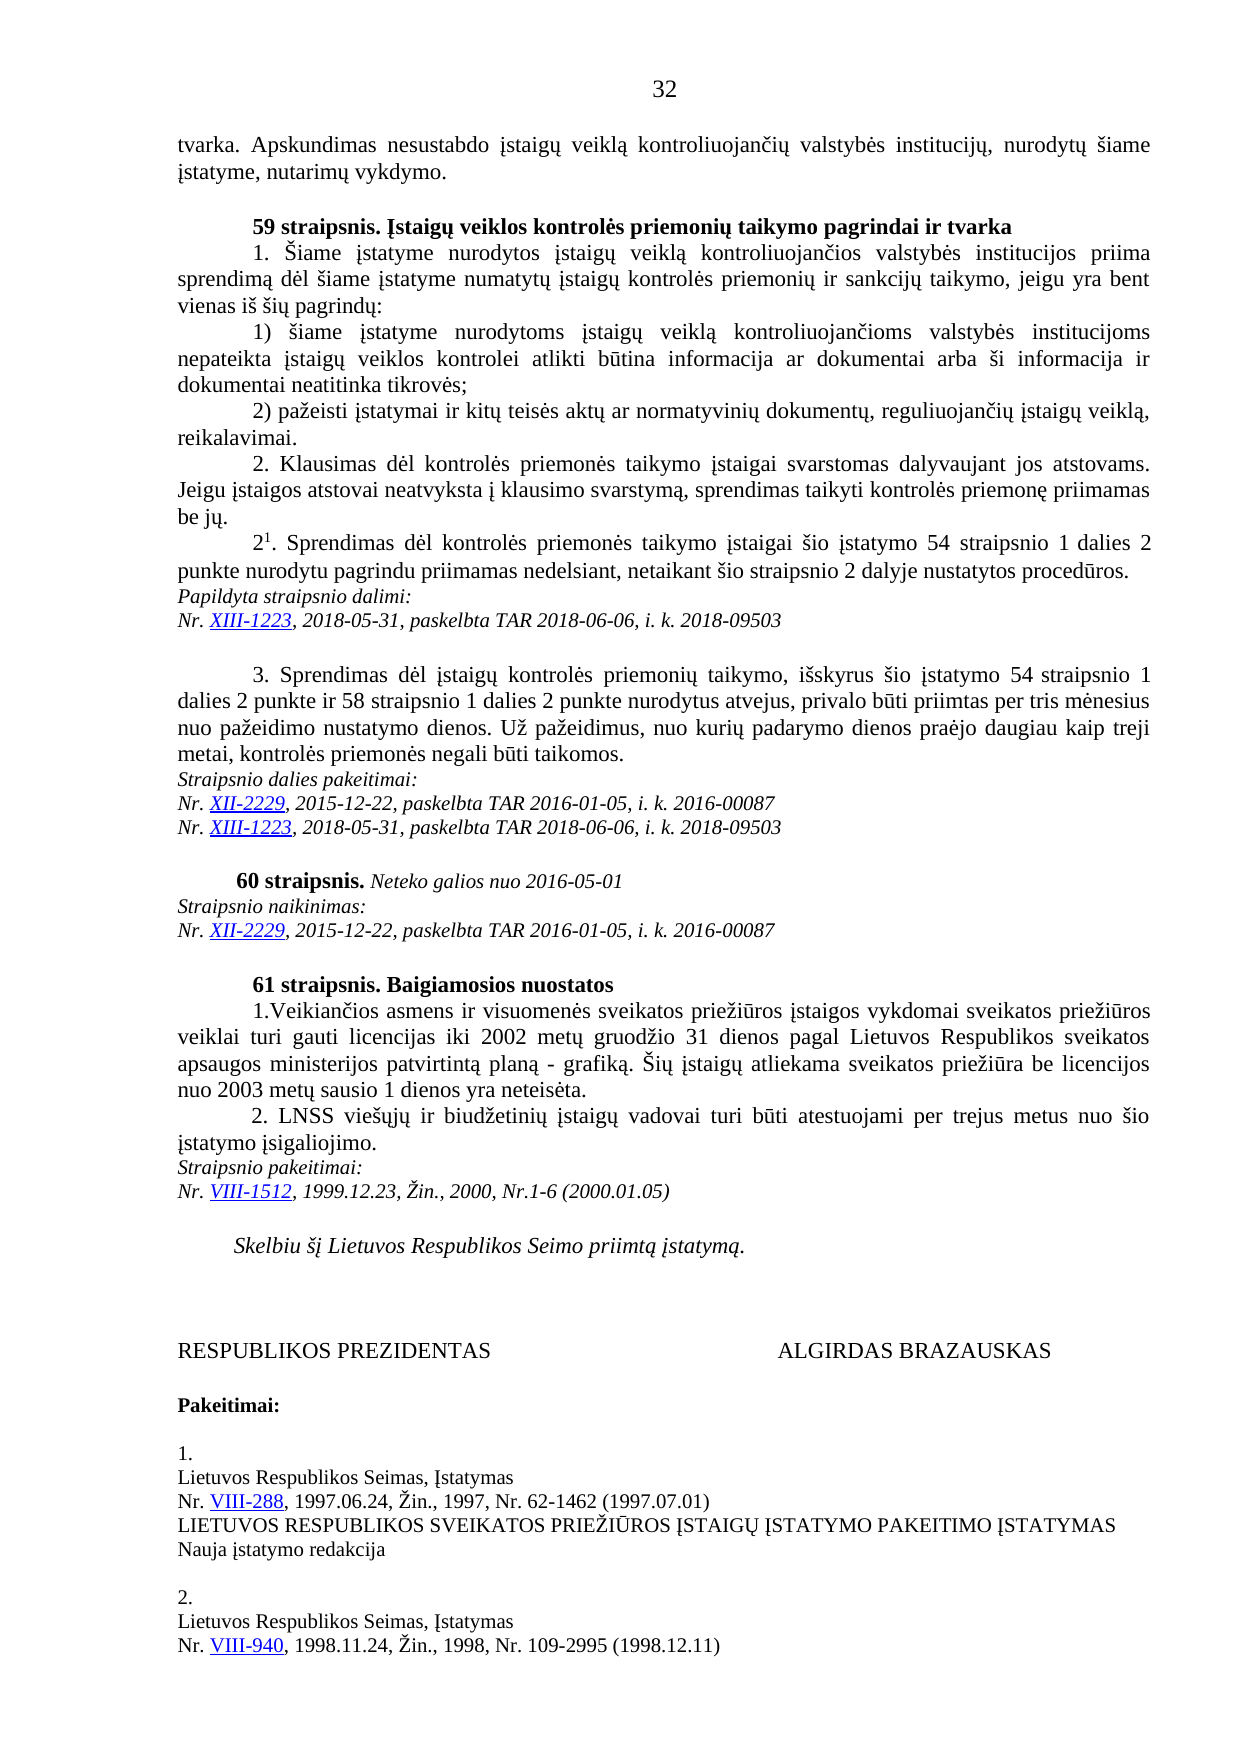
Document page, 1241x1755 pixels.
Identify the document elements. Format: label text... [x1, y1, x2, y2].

text LIETUVOS RESPUBLIKOS SVEIKATOS PRIEŽIŪROS ĮSTAIGŲ ĮSTATYMO PAKEITIMO ĮSTATYMAS [177, 1513, 1152, 1537]
text 2. LNSS viešųjų ir biudžetinių įstaigų vadovai turi būti atestuojami per trejus metus nuo šio įstatymo įsigaliojimo. [177, 1102, 1152, 1155]
text Skelbiu šį Lietuvos Respublikos Seimo priimtą įstatymą. [177, 1232, 1152, 1258]
text Straipsnio dalies pakeitimai: [177, 766, 1152, 791]
text 1. [177, 1441, 1152, 1465]
text Straipsnio naikinimas: [177, 894, 1152, 918]
text 3. Sprendimas dėl įstaigų kontrolės priemonių taikymo, išskyrus šio įstatymo 54 straipsnio 1 dalies 2 punkte ir 58 straipsnio 1 dalies 2 punkte nurodytus atvejus, privalo būti priimtas per tris mėnesius nuo pažeidimo nustatymo dienos. Už pažeidimus, nuo kurių padarymo dienos praėjo daugiau kaip treji metai, kontrolės priemonės negali būti taikomos. [177, 661, 1152, 766]
text Nr. XIII-1223, 2018-05-31, paskelbta TAR 2018-06-06, i. k. 2018-09503 [177, 814, 1152, 839]
text 2) pažeisti įstatymai ir kitų teisės aktų ar normatyvinių dokumentų, reguliuojančių įstaigų veiklą, reikalavimai. [177, 397, 1152, 450]
text 60 straipsnis. Neteko galios nuo 2016-05-01 [177, 867, 1152, 894]
text Nr. VIII-940, 1998.11.24, Žin., 1998, Nr. 109-2995 (1998.12.11) [177, 1633, 1152, 1657]
text 1) šiame įstatyme nurodytoms įstaigų veiklą kontroliuojančioms valstybės institucijoms nepateikta įstaigų veiklos kontrolei atlikti būtina informacija ar dokumentai arba ši informacija ir dokumentai neatitinka tikrovės; [177, 318, 1152, 397]
text Pakeitimai: [177, 1392, 1152, 1417]
text Nauja įstatymo redakcija [177, 1537, 1152, 1561]
text Nr. VIII-1512, 1999.12.23, Žin., 2000, Nr.1-6 (2000.01.05) [177, 1179, 1152, 1203]
text 21. Sprendimas dėl kontrolės priemonės taikymo įstaigai šio įstatymo 54 straipsnio 1 dalies 2 punkte nurodytu pagrindu priimamas nedelsiant, netaikant šio straipsnio 2 dalyje nustatytos procedūros. [177, 529, 1152, 584]
text 2. [177, 1585, 1152, 1609]
text tvarka. Apskundimas nesustabdo įstaigų veiklą kontroliuojančių valstybės institucijų, nurodytų šiame įstatyme, nutarimų vykdymo. [177, 131, 1152, 184]
text Nr. XIII-1223, 2018-05-31, paskelbta TAR 2018-06-06, i. k. 2018-09503 [177, 608, 1152, 632]
text Papildyta straipsnio dalimi: [177, 584, 1152, 608]
text Nr. VIII-288, 1997.06.24, Žin., 1997, Nr. 62-1462 (1997.07.01) [177, 1489, 1152, 1513]
text Nr. XII-2229, 2015-12-22, paskelbta TAR 2016-01-05, i. k. 2016-00087 [177, 791, 1152, 814]
text Straipsnio pakeitimai: [177, 1155, 1152, 1179]
text Lietuvos Respublikos Seimas, Įstatymas [177, 1465, 1152, 1489]
text 2. Klausimas dėl kontrolės priemonės taikymo įstaigai svarstomas dalyvaujant jos atstovams. Jeigu įstaigos atstovai neatvyksta į klausimo svarstymą, sprendimas taikyti kontrolės priemonę priimamas be jų. [177, 450, 1152, 529]
text 1.Veikiančios asmens ir visuomenės sveikatos priežiūros įstaigos vykdomai sveikatos priežiūros veiklai turi gauti licencijas iki 2002 metų gruodžio 31 dienos pagal Lietuvos Respublikos sveikatos apsaugos ministerijos patvirtintą planą - grafiką. Šių įstaigų atliekama sveikatos priežiūra be licencijos nuo 2003 metų sausio 1 dienos yra neteisėta. [177, 997, 1152, 1102]
text Lietuvos Respublikos Seimas, Įstatymas [177, 1609, 1152, 1633]
text 61 straipsnis. Baigiamosios nuostatos [177, 971, 1152, 997]
text 59 straipsnis. Įstaigų veiklos kontrolės priemonių taikymo pagrindai ir tvarka [177, 213, 1152, 239]
text Nr. XII-2229, 2015-12-22, paskelbta TAR 2016-01-05, i. k. 2016-00087 [177, 918, 1152, 942]
text RESPUBLIKOS PREZIDENTAS ALGIRDAS BRAZAUSKAS [177, 1337, 1152, 1364]
text 1. Šiame įstatyme nurodytos įstaigų veiklą kontroliuojančios valstybės institucijos priima sprendimą dėl šiame įstatyme numatytų įstaigų kontrolės priemonių ir sankcijų taikymo, jeigu yra bent vienas iš šių pagrindų: [177, 239, 1152, 318]
